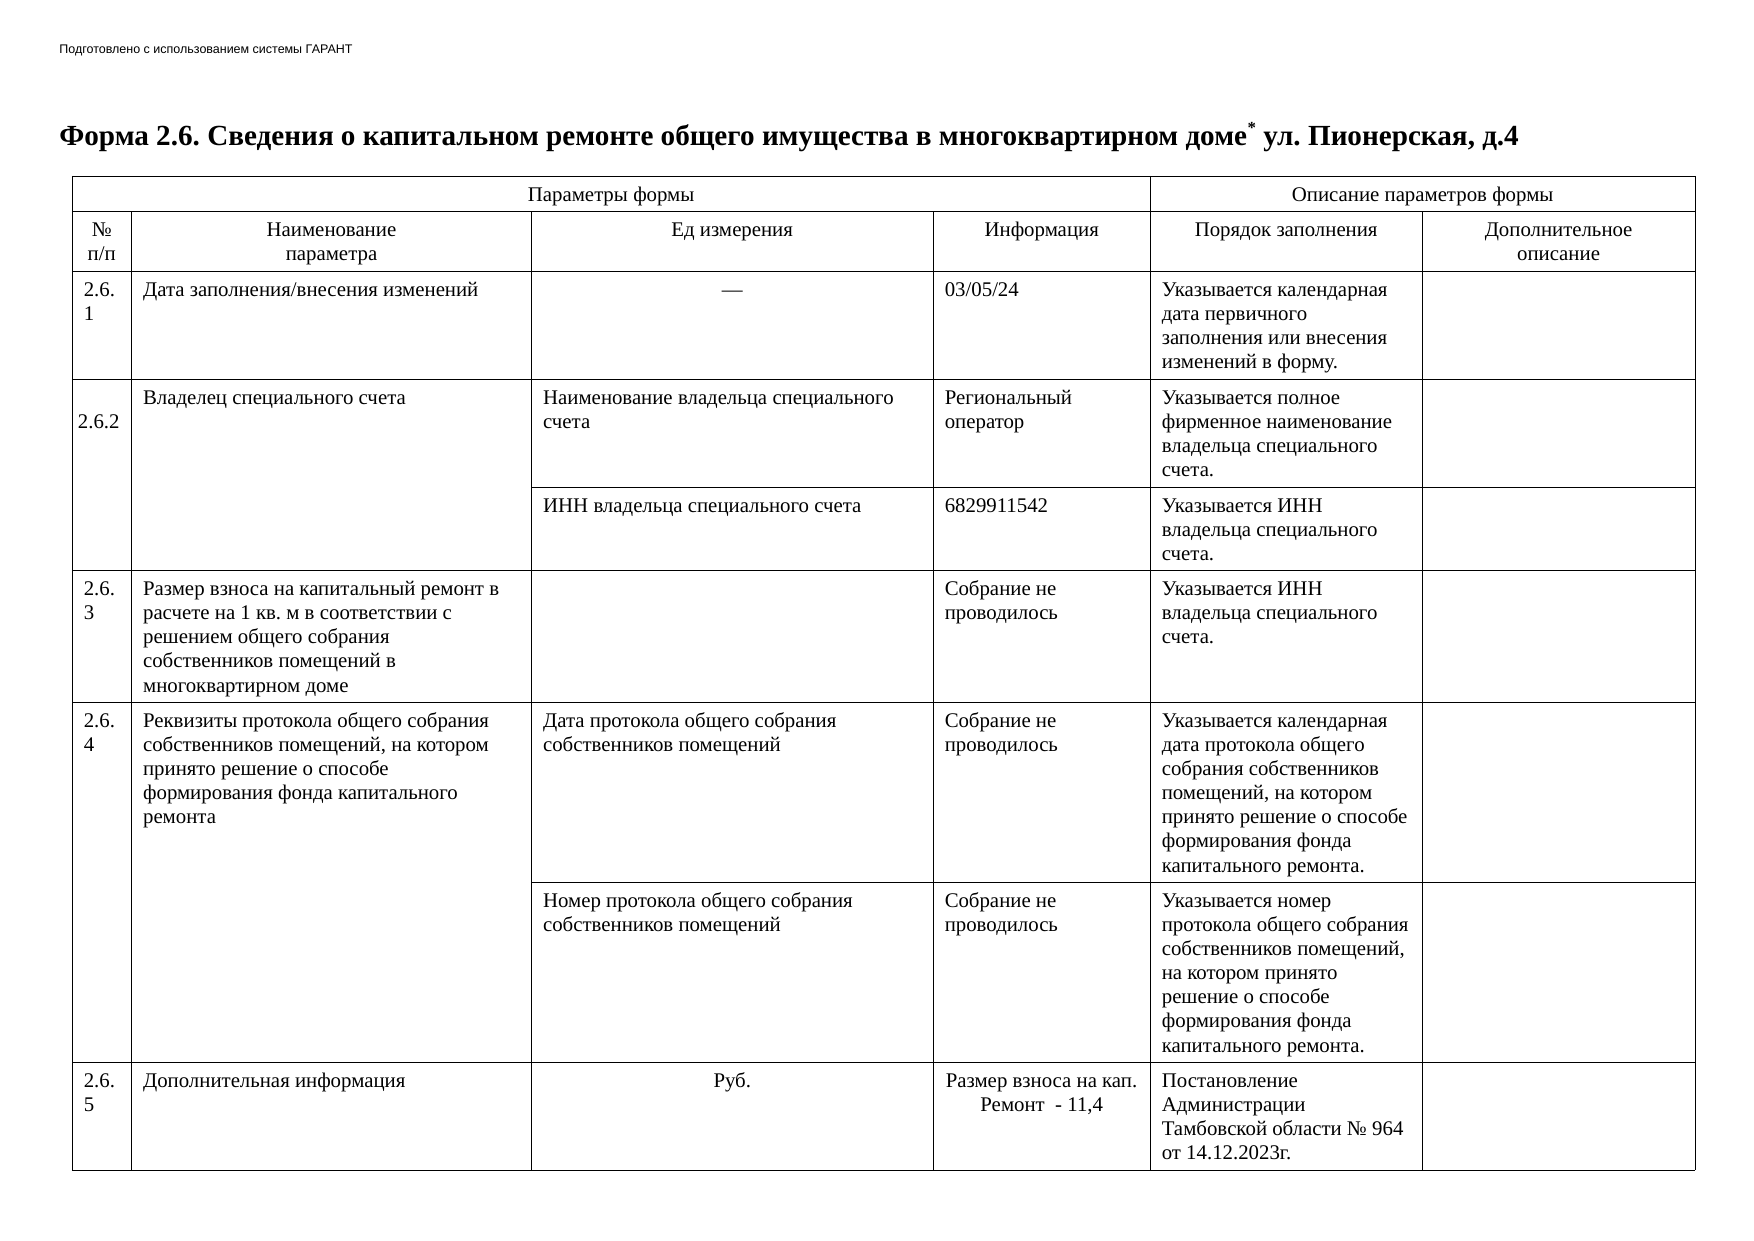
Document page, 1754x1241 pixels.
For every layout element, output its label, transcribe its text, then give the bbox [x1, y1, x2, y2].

table_cell ИНН владельца специального счета [532, 488, 933, 570]
table_cell Собрание не проводилось [934, 883, 1150, 1062]
table_cell Указывается ИНН владельца специального счета. [1151, 488, 1422, 570]
table_cell Руб. [532, 1063, 933, 1170]
table_cell 2.6.3 [73, 571, 131, 702]
table_cell 2.6.1 [73, 272, 131, 379]
table_cell Дата заполнения/внесения изменений [132, 272, 531, 379]
table_cell 6829911542 [934, 488, 1150, 570]
table_cell Собрание не проводилось [934, 571, 1150, 702]
table_cell Региональный оператор [934, 380, 1150, 487]
table_cell Наименование владельца специального счета [532, 380, 933, 487]
table_cell Владелец специального счета [132, 380, 531, 570]
table_cell Дополнительная информация [132, 1063, 531, 1170]
table_cell 2.6.2 [73, 380, 131, 570]
table_cell Порядок заполнения [1151, 212, 1422, 271]
table_header Описание параметров формы [1151, 177, 1695, 211]
table_cell Дата протокола общего собрания собственников помещений [532, 703, 933, 882]
table_cell Наименование параметра [132, 212, 531, 271]
table_cell Указывается календарная дата первичного заполнения или внесения изменений в форму. [1151, 272, 1422, 379]
table_cell [1423, 488, 1695, 570]
table_cell Реквизиты протокола общего собрания собственников помещений, на котором принято решение о способе формирования фонда капитального ремонта [132, 703, 531, 1062]
table_cell [1423, 703, 1695, 882]
table_cell 05.03.24 [934, 272, 1150, 379]
table_cell — [532, 272, 933, 379]
table_cell Собрание не проводилось [934, 703, 1150, 882]
table_cell Указывается ИНН владельца специального счета. [1151, 571, 1422, 702]
table_cell Указывается полное фирменное наименование владельца специального счета. [1151, 380, 1422, 487]
table_cell Ед измерения [532, 212, 933, 271]
table_cell Дополнительное описание [1423, 212, 1695, 271]
table_cell 2.6.4 [73, 703, 131, 1062]
table_cell Размер взноса на капитальный ремонт в расчете на 1 кв. м в соответствии с решением общего собрания собственников помещений в многоквартирном доме [132, 571, 531, 702]
table_cell [1423, 380, 1695, 487]
table_cell Указывается номер протокола общего собрания собственников помещений, на котором принято решение о способе формирования фонда капитального ремонта. [1151, 883, 1422, 1062]
table_cell Размер взноса на кап. Ремонт - 11,4 [934, 1063, 1150, 1170]
table_cell Номер протокола общего собрания собственников помещений [532, 883, 933, 1062]
table_cell [1423, 571, 1695, 702]
table_cell [532, 571, 933, 702]
table_cell [1423, 272, 1695, 379]
table_cell [1423, 883, 1695, 1062]
table_cell 2.6.5 [73, 1063, 131, 1170]
text Форма 2.6. Сведения о капитальном ремонте общего имущества в многоквартирном доме ул. Пионерская, д.4 [59, 118, 1695, 152]
table_cell Информация [934, 212, 1150, 271]
table_cell Указывается календарная дата протокола общего собрания собственников помещений, на котором принято решение о способе формирования фонда капитального ремонта. [1151, 703, 1422, 882]
table_cell Постановление Администрации Тамбовской области № 964 от 14.12.2023г. [1151, 1063, 1422, 1170]
table_cell № п/п [73, 212, 131, 271]
table_header Параметры формы [73, 177, 1150, 211]
table_cell [1423, 1063, 1695, 1170]
